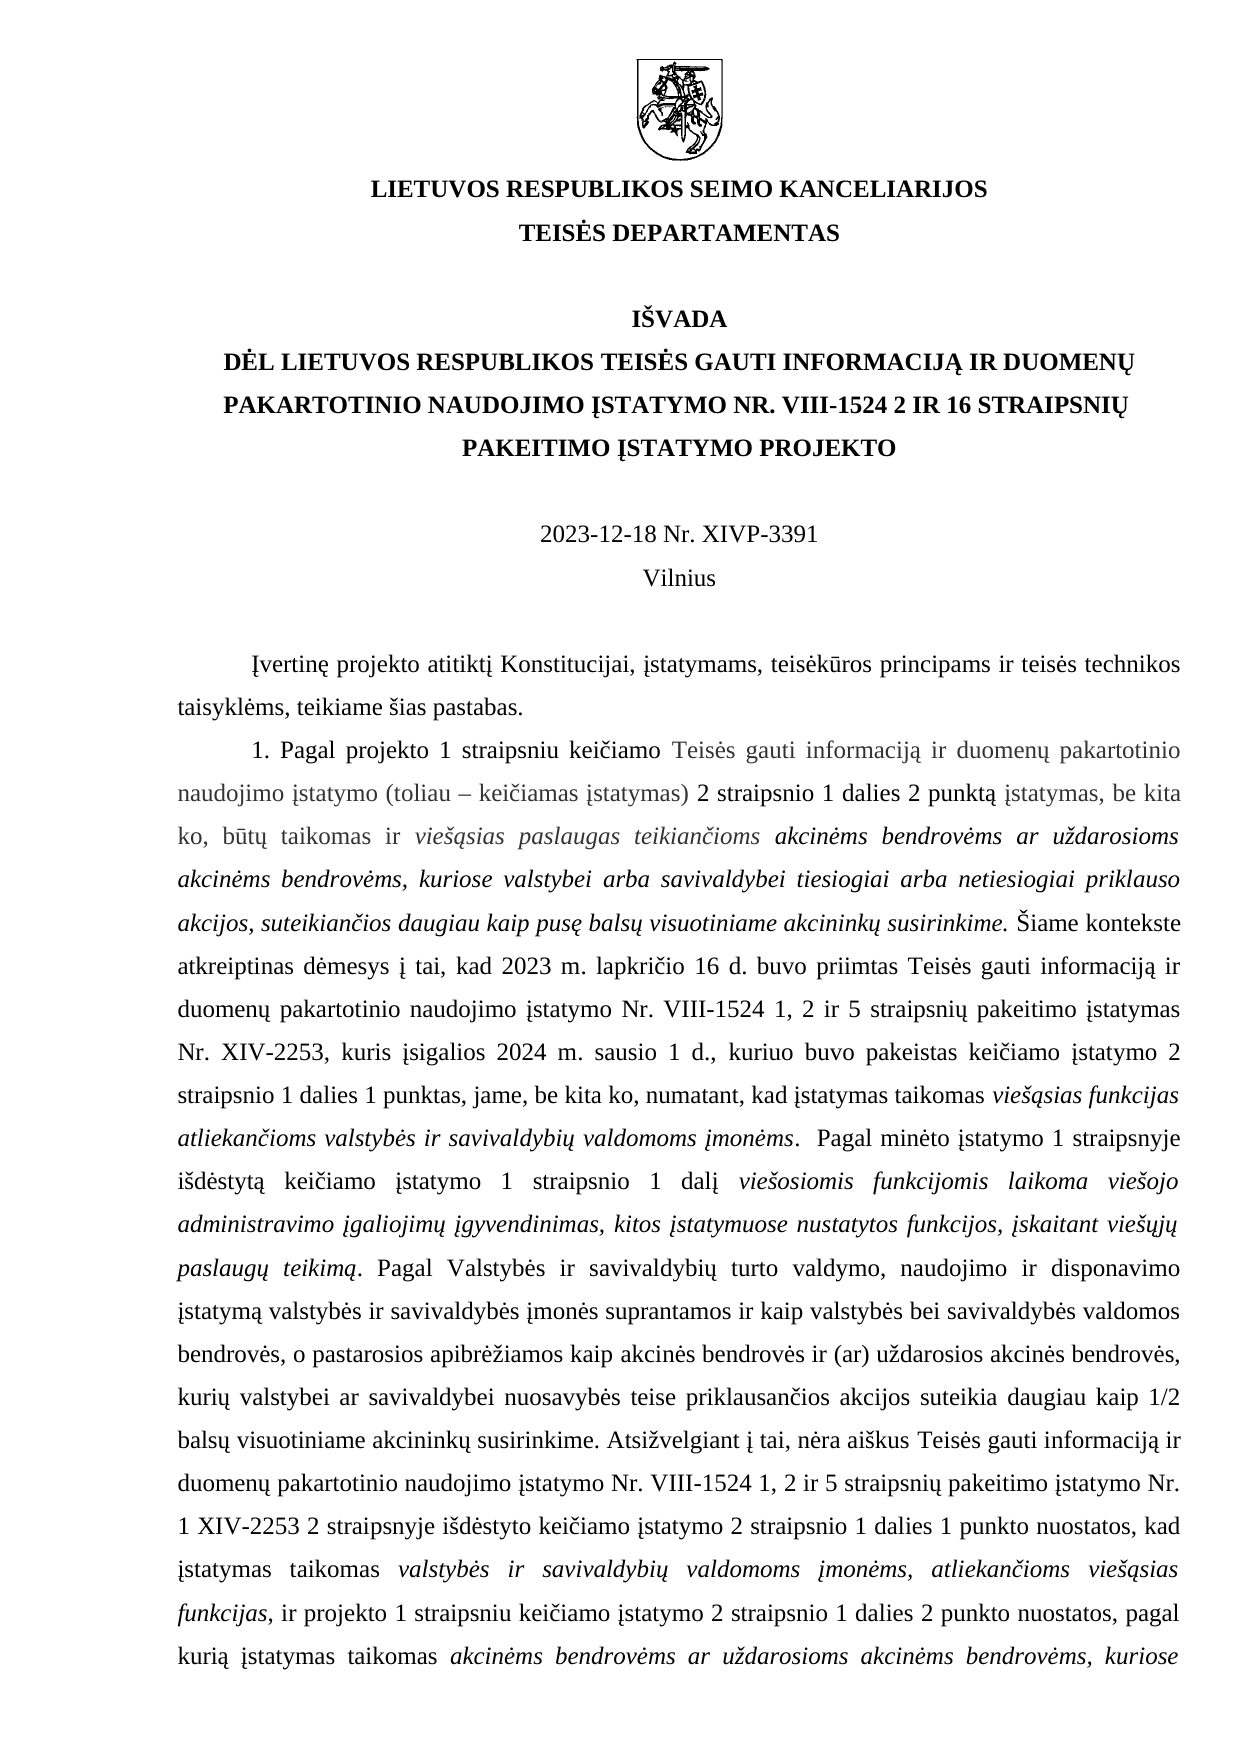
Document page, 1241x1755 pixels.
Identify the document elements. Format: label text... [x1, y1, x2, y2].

text IŠVADA [177, 304, 1181, 333]
text DĖL LIETUVOS RESPUBLIKOS TEISĖS GAUTI INFORMACIJĄ IR DUOMENŲ PAKARTOTINIO NAUDOJIMO ĮSTATYMO NR. VIII-1524 2 IR 16 STRAIPSNIŲ [177, 347, 1181, 419]
text 2023-12-18 Nr. XIVP-3391 [177, 519, 1181, 548]
text PAKEITIMO ĮSTATYMo PROJEKTO [177, 433, 1181, 462]
text LIETUVOS RESPUBLIKOS SEIMO KANCELIARIJOS [177, 174, 1181, 203]
text Įvertinę projekto atitiktį Konstitucijai, įstatymams, teisėkūros principams ir teisės technikos taisyklėms, teikiame šias pastabas. [177, 649, 1181, 721]
subtitle TEISĖS DEPARTAMENTAS [177, 218, 1181, 246]
text 1. Pagal projekto 1 straipsniu keičiamo Teisės gauti informaciją ir duomenų pakartotinio naudojimo įstatymo (toliau – keičiamas įstatymas) 2 straipsnio 1 dalies 2 punktą įstatymas, be kita ko, būtų taikomas ir viešąsias paslaugas teikiančioms akcinėms bendrovėms ar uždarosioms akcinėms bendrovėms, kuriose valstybei arba savivaldybei tiesiogiai arba netiesiogiai priklauso akcijos, suteikiančios daugiau kaip pusę balsų visuotiniame akcininkų susirinkime. Šiame kontekste atkreiptinas dėmesys į tai, kad 2023 m. lapkričio 16 d. buvo priimtas Teisės gauti informaciją ir duomenų pakartotinio naudojimo įstatymo Nr. VIII-1524 1, 2 ir 5 straipsnių pakeitimo įstatymas Nr. XIV-2253, kuris įsigalios 2024 m. sausio 1 d., kuriuo buvo pakeistas keičiamo įstatymo 2 straipsnio 1 dalies 1 punktas, jame, be kita ko, numatant, kad įstatymas taikomas viešąsias funkcijas atliekančioms valstybės ir savivaldybių valdomoms įmonėms. Pagal minėto įstatymo 1 straipsnyje išdėstytą keičiamo įstatymo 1 straipsnio 1 dalį viešosiomis funkcijomis laikoma viešojo administravimo įgaliojimų įgyvendinimas, kitos įstatymuose nustatytos funkcijos, įskaitant viešųjų paslaugų teikimą. Pagal Valstybės ir savivaldybių turto valdymo, naudojimo ir disponavimo įstatymą valstybės ir savivaldybės įmonės suprantamos ir kaip valstybės bei savivaldybės valdomos bendrovės, o pastarosios apibrėžiamos kaip akcinės bendrovės ir (ar) uždarosios akcinės bendrovės, kurių valstybei ar savivaldybei nuosavybės teise priklausančios akcijos suteikia daugiau kaip 1/2 balsų visuotiniame akcininkų susirinkime. Atsižvelgiant į tai, nėra aiškus Teisės gauti informaciją ir duomenų pakartotinio naudojimo įstatymo Nr. VIII-1524 1, 2 ir 5 straipsnių pakeitimo įstatymo Nr. 1 XIV-2253 2 straipsnyje išdėstyto keičiamo įstatymo 2 straipsnio 1 dalies 1 punkto nuostatos, kad įstatymas taikomas valstybės ir savivaldybių valdomoms įmonėms, atliekančioms viešąsias funkcijas, ir projekto 1 straipsniu keičiamo įstatymo 2 straipsnio 1 dalies 2 punkto nuostatos, pagal kurią įstatymas taikomas akcinėms bendrovėms ar uždarosioms akcinėms bendrovėms, kuriose [177, 735, 1181, 1669]
text Vilnius [177, 563, 1181, 591]
